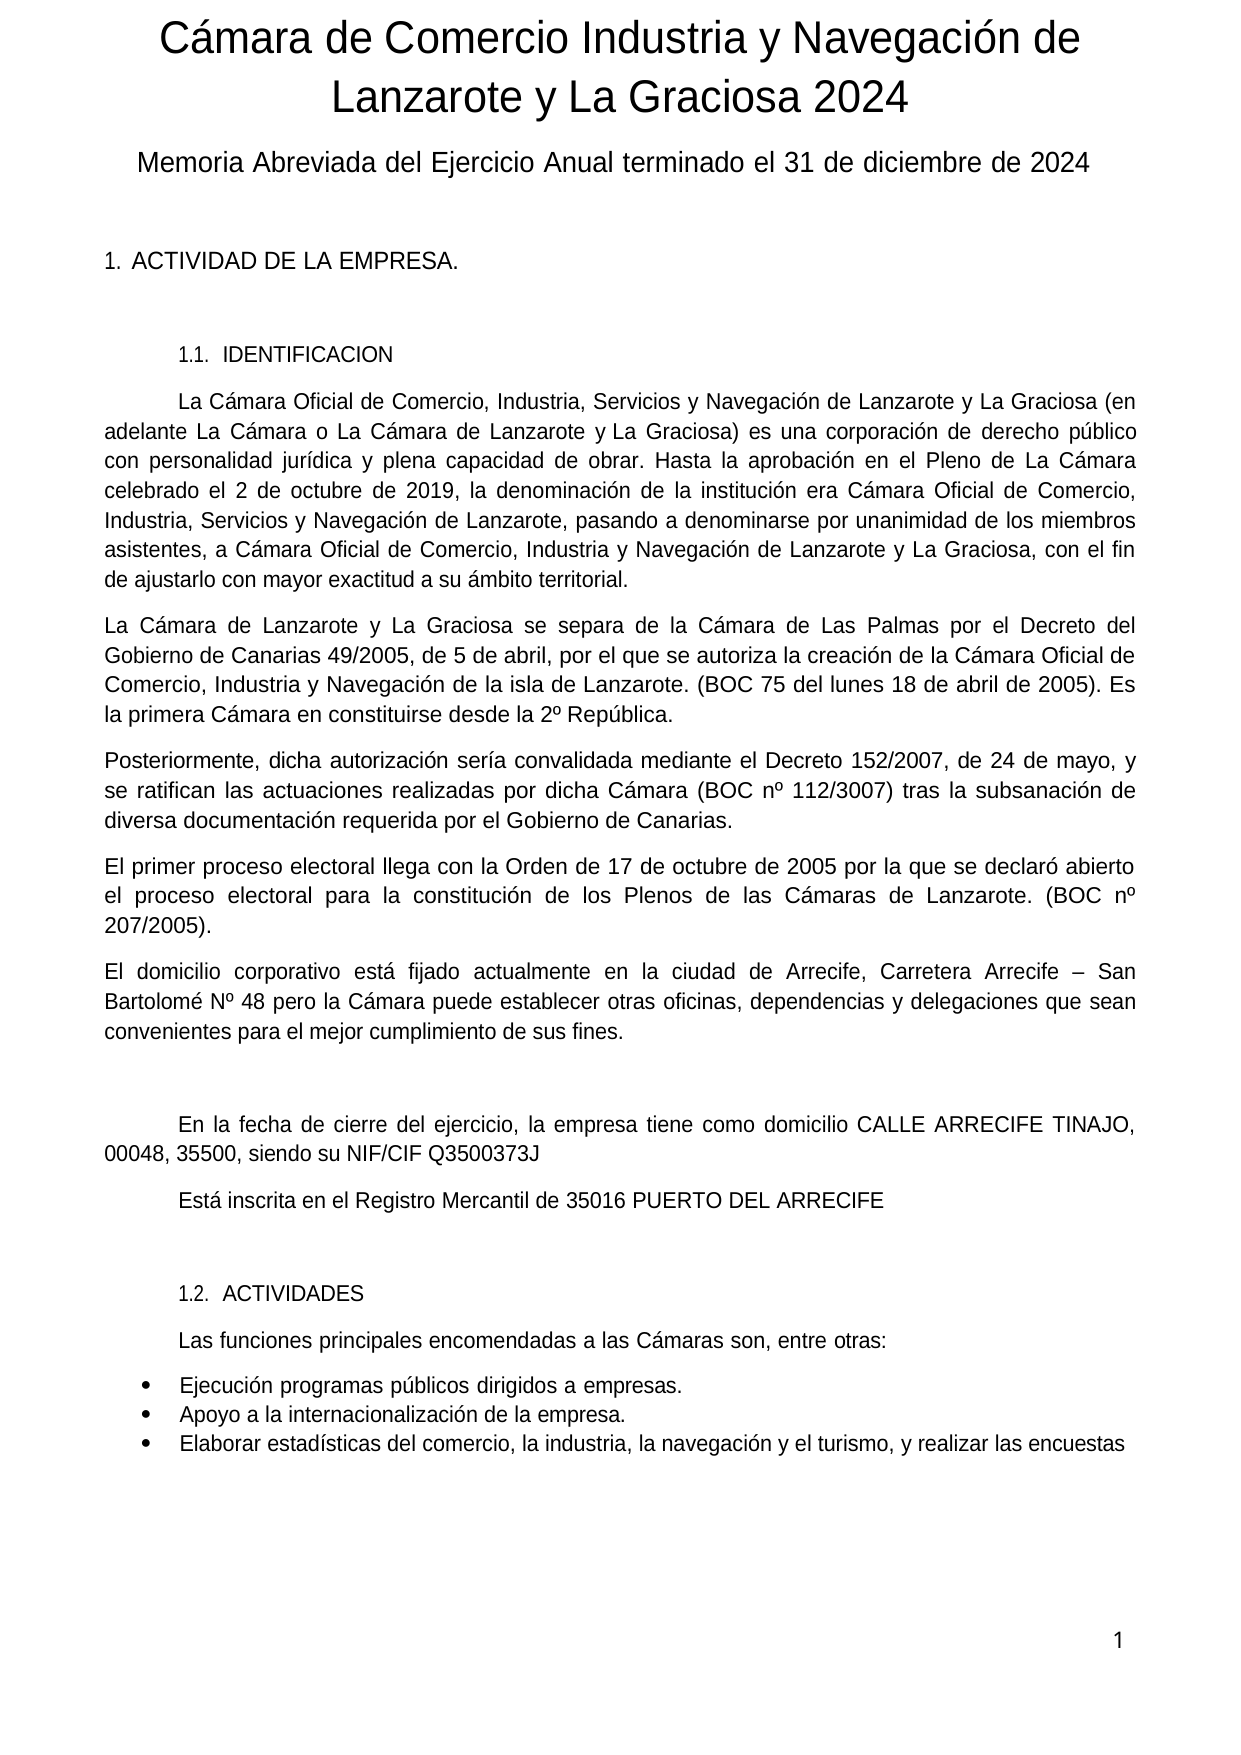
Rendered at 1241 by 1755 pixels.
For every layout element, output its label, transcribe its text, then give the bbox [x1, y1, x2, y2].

text El domicilio corporativo está fijado actualmente en la ciudad de Arrecife, Carretera Arrecife – San Bartolomé Nº 48 pero la Cámara puede establecer otras oficinas, dependencias y delegaciones que sean convenientes para el mejor cumplimiento de sus fines. [104, 958, 1137, 1044]
text Está inscrita en el Registro Mercantil de 35016 PUERTO DEL ARRECIFE [178, 1187, 1196, 1213]
text La Cámara Oficial de Comercio, Industria, Servicios y Navegación de Lanzarote y La Graciosa (en adelante La Cámara o La Cámara de Lanzarote y La Graciosa) es una corporación de derecho público con personalidad jurídica y plena capacidad de obrar. Hasta la aprobación en el Pleno de La Cámara celebrado el 2 de octubre de 2019, la denominación de la institución era Cámara Oficial de Comercio, Industria, Servicios y Navegación de Lanzarote, pasando a denominarse por unanimidad de los miembros asistentes, a Cámara Oficial de Comercio, Industria y Navegación de Lanzarote y La Graciosa, con el fin de ajustarlo con mayor exactitud a su ámbito territorial. [104, 388, 1137, 592]
list ACTIVIDAD DE LA EMPRESA. [104, 246, 1196, 274]
text El primer proceso electoral llega con la Orden de 17 de octubre de 2005 por la que se declaró abierto el proceso electoral para la constitución de los Plenos de las Cámaras de Lanzarote. (BOC nº 207/2005). [104, 853, 1136, 938]
text Las funciones principales encomendadas a las Cámaras son, entre otras: [178, 1327, 1196, 1353]
list Elaborar estadísticas del comercio, la industria, la navegación y el turismo, y realizar las encuestas [142, 1429, 1196, 1456]
list ACTIVIDADES [178, 1280, 1196, 1306]
text Posteriormente, dicha autorización sería convalidada mediante el Decreto 152/2007, de 24 de mayo, y se ratifican las actuaciones realizadas por dicha Cámara (BOC nº 112/3007) tras la subsanación de diversa documentación requerida por el Gobierno de Canarias. [104, 747, 1136, 833]
text Cámara de Comercio Industria y Navegación de Lanzarote y La Graciosa 2024 [103, 10, 1138, 122]
list IDENTIFICACION [178, 341, 1196, 368]
text La Cámara de Lanzarote y La Graciosa se separa de la Cámara de Las Palmas por el Decreto del Gobierno de Canarias 49/2005, de 5 de abril, por el que se autoriza la creación de la Cámara Oficial de Comercio, Industria y Navegación de la isla de Lanzarote. (BOC 75 del lunes 18 de abril de 2005). Es la primera Cámara en constituirse desde la 2º República. [104, 612, 1137, 727]
subtitle Memoria Abreviada del Ejercicio Anual terminado el 31 de diciembre de 2024 [88, 145, 1138, 178]
list Ejecución programas públicos dirigidos a empresas. [142, 1372, 1196, 1398]
list Apoyo a la internacionalización de la empresa. [142, 1401, 1196, 1427]
text En la fecha de cierre del ejercicio, la empresa tiene como domicilio CALLE ARRECIFE TINAJO, 00048, 35500, siendo su NIF/CIF Q3500373J [104, 1111, 1136, 1166]
